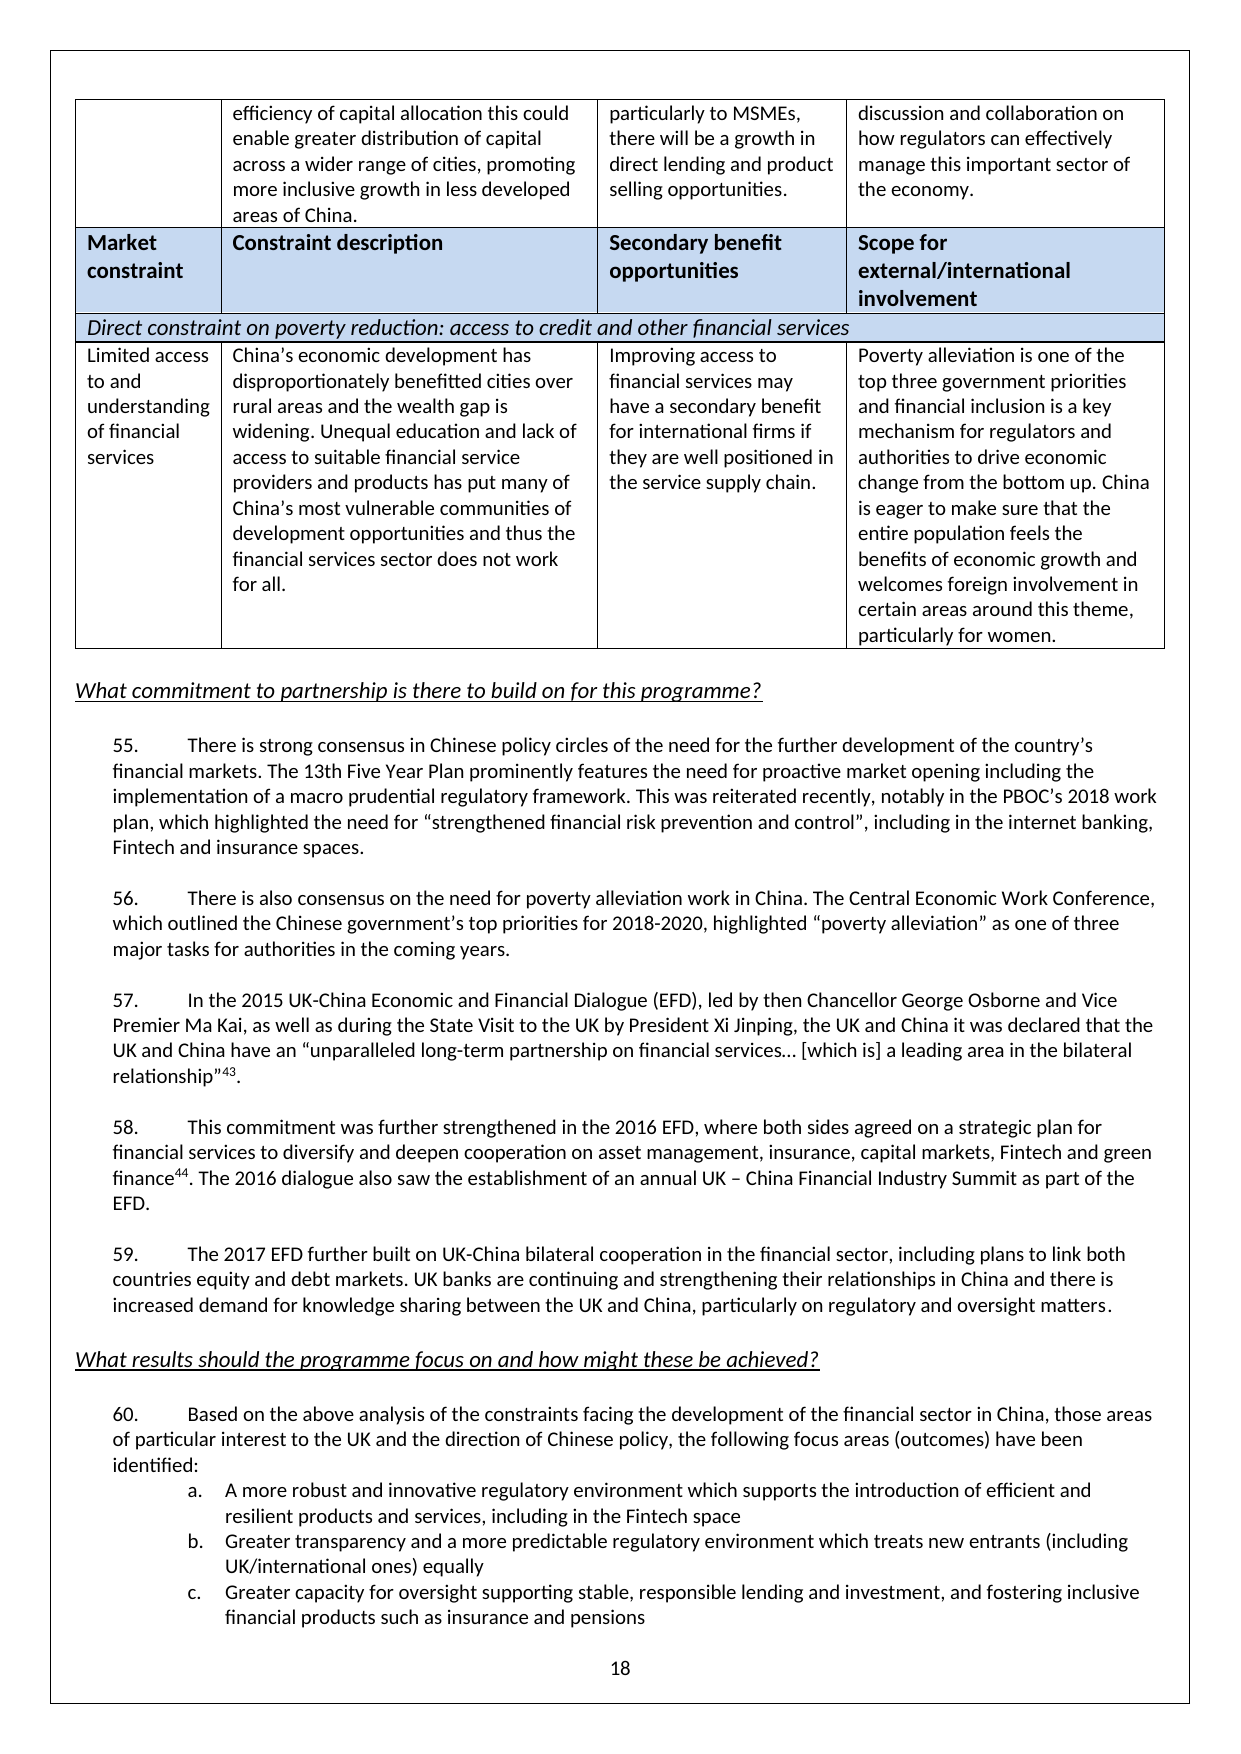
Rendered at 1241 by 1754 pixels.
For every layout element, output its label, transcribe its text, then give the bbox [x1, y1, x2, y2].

table_cell efficiency of capital allocation this could enable greater distribution of capital across a wider range of cities, promoting more inclusive growth in less developed areas of China. [222, 100, 597, 227]
table_cell Limited access to and understanding of financial services [76, 343, 221, 647]
table_cell Poverty alleviation is one of the top three government priorities and financial inclusion is a key mechanism for regulators and authorities to drive economic change from the bottom up. China is eager to make sure that the entire population feels the benefits of economic growth and welcomes foreign involvement in certain areas around this theme, particularly for women. [847, 343, 1164, 647]
table_cell discussion and collaboration on how regulators can effectively manage this important sector of the economy. [847, 100, 1164, 227]
list Greater capacity for oversight supporting stable, responsible lending and investment, and fostering inclusive financial products such as insurance and pensions [187, 1579, 1165, 1630]
table_cell Market constraint [76, 228, 221, 312]
table_cell Constraint description [222, 228, 597, 312]
list This commitment was further strengthened in the 2016 EFD, where both sides agreed on a strategic plan for financial services to diversify and deepen cooperation on asset management, insurance, capital markets, Fintech and green finance. The 2016 dialogue also saw the establishment of an annual UK – China Financial Industry Summit as part of the EFD. [112, 1114, 1165, 1216]
list There is strong consensus in Chinese policy circles of the need for the further development of the country’s financial markets. The 13th Five Year Plan prominently features the need for proactive market opening including the implementation of a macro prudential regulatory framework. This was reiterated recently, notably in the PBOC’s 2018 work plan, which highlighted the need for “strengthened financial risk prevention and control”, including in the internet banking, Fintech and insurance spaces. [112, 733, 1165, 860]
table_cell Secondary benefit opportunities [598, 228, 846, 312]
list The 2017 EFD further built on UK-China bilateral cooperation in the financial sector, including plans to link both countries equity and debt markets. UK banks are continuing and strengthening their relationships in China and there is increased demand for knowledge sharing between the UK and China, particularly on regulatory and oversight matters. [112, 1241, 1165, 1317]
table_cell [76, 100, 221, 227]
list Greater transparency and a more predictable regulatory environment which treats new entrants (including UK/international ones) equally [187, 1528, 1165, 1579]
text What commitment to partnership is there to build on for this programme? [75, 677, 1165, 704]
table_cell Direct constraint on poverty reduction: access to credit and other financial services [76, 314, 1164, 341]
table_cell Improving access to financial services may have a secondary benefit for international firms if they are well positioned in the service supply chain. [598, 343, 846, 647]
list A more robust and innovative regulatory environment which supports the introduction of efficient and resilient products and services, including in the Fintech space [187, 1477, 1165, 1528]
text What results should the programme focus on and how might these be achieved? [75, 1345, 1165, 1373]
list Based on the above analysis of the constraints facing the development of the financial sector in China, those areas of particular interest to the UK and the direction of Chinese policy, the following focus areas (outcomes) have been identified: [112, 1401, 1165, 1477]
list There is also consensus on the need for poverty alleviation work in China. The Central Economic Work Conference, which outlined the Chinese government’s top priorities for 2018-2020, highlighted “poverty alleviation” as one of three major tasks for authorities in the coming years. [112, 885, 1165, 961]
table_cell Scope for external/international involvement [847, 228, 1164, 312]
table_cell particularly to MSMEs, there will be a growth in direct lending and product selling opportunities. [598, 100, 846, 227]
table_cell China’s economic development has disproportionately benefitted cities over rural areas and the wealth gap is widening. Unequal education and lack of access to suitable financial service providers and products has put many of China’s most vulnerable communities of development opportunities and thus the financial services sector does not work for all. [222, 343, 597, 647]
list In the 2015 UK-China Economic and Financial Dialogue (EFD), led by then Chancellor George Osborne and Vice Premier Ma Kai, as well as during the State Visit to the UK by President Xi Jinping, the UK and China it was declared that the UK and China have an “unparalleled long-term partnership on financial services… [which is] a leading area in the bilateral relationship”. [112, 987, 1165, 1088]
